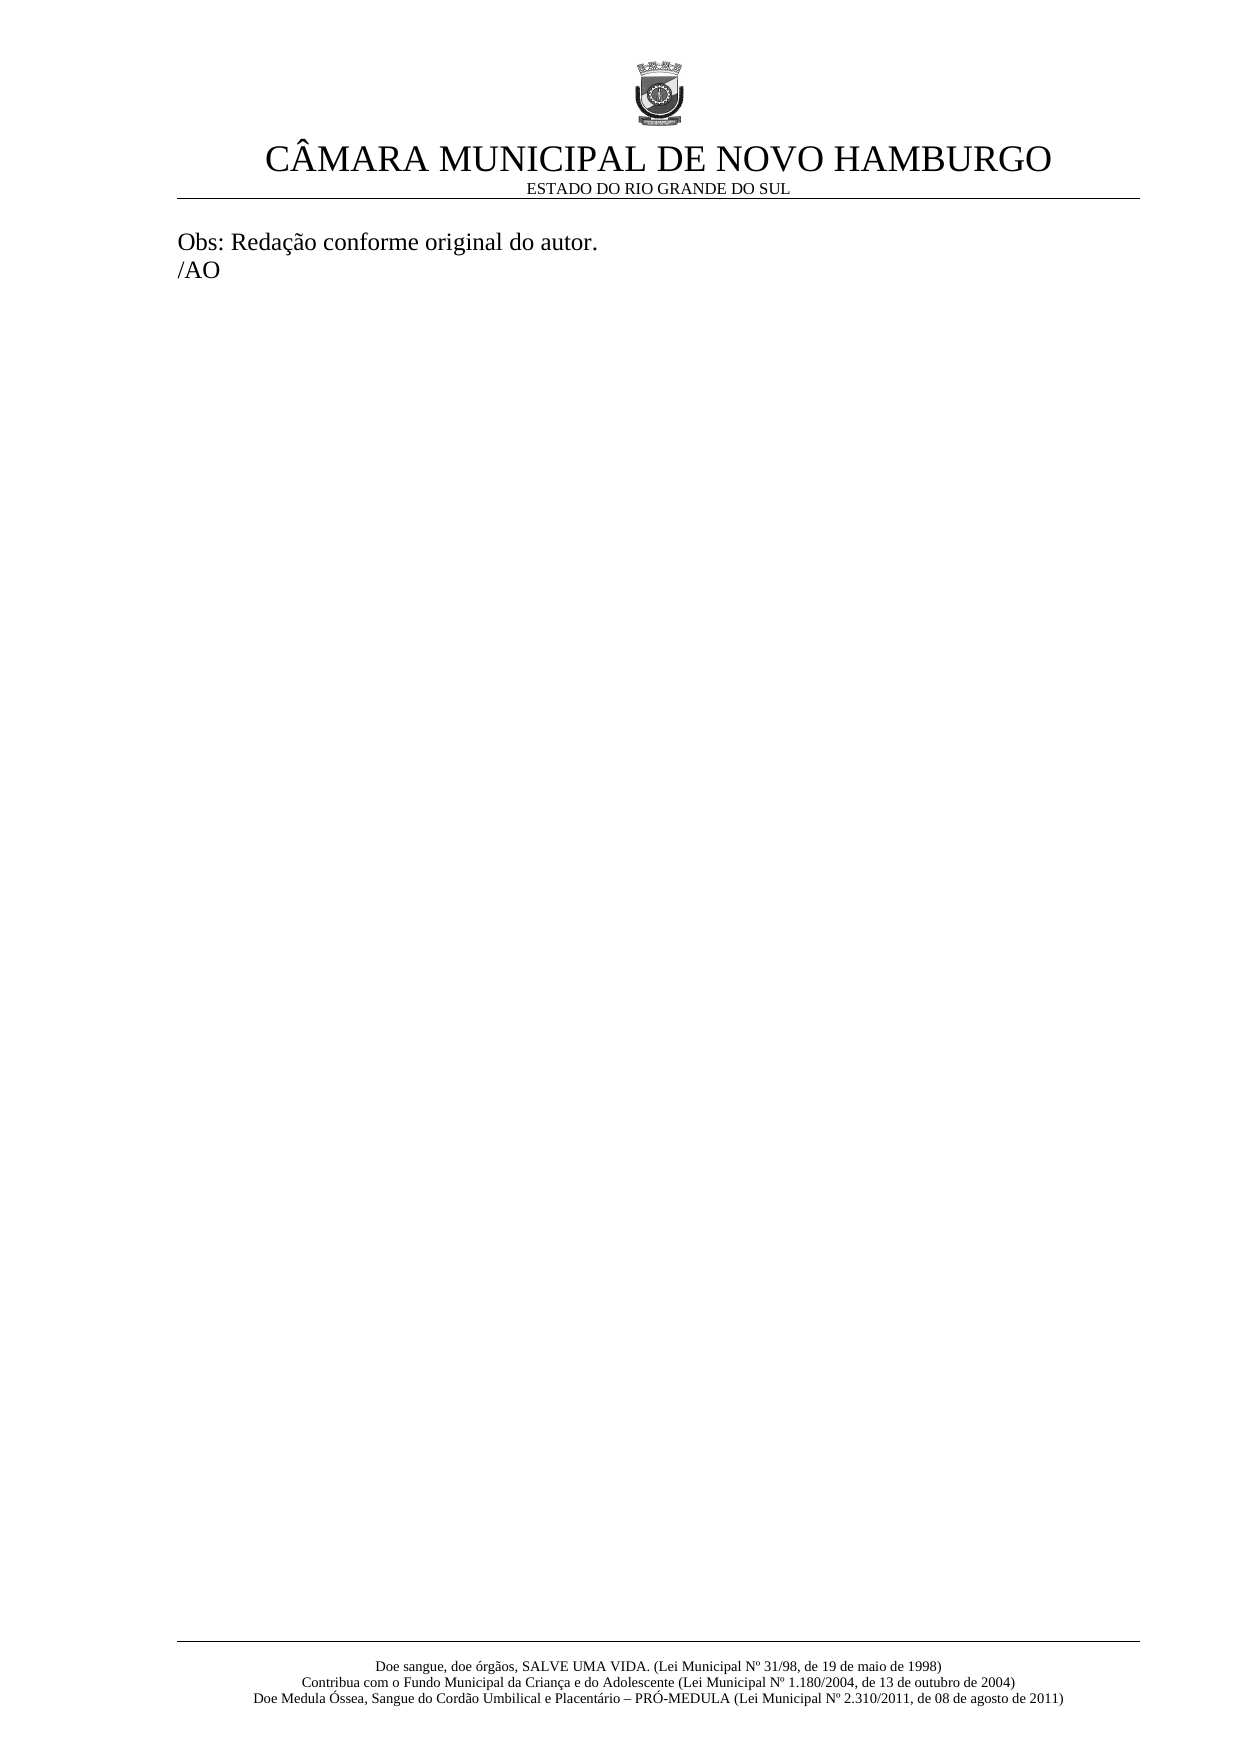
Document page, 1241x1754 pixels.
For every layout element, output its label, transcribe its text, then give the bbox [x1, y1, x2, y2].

text /AO [177, 256, 1140, 284]
text Obs: Redação conforme original do autor. [177, 228, 1140, 256]
